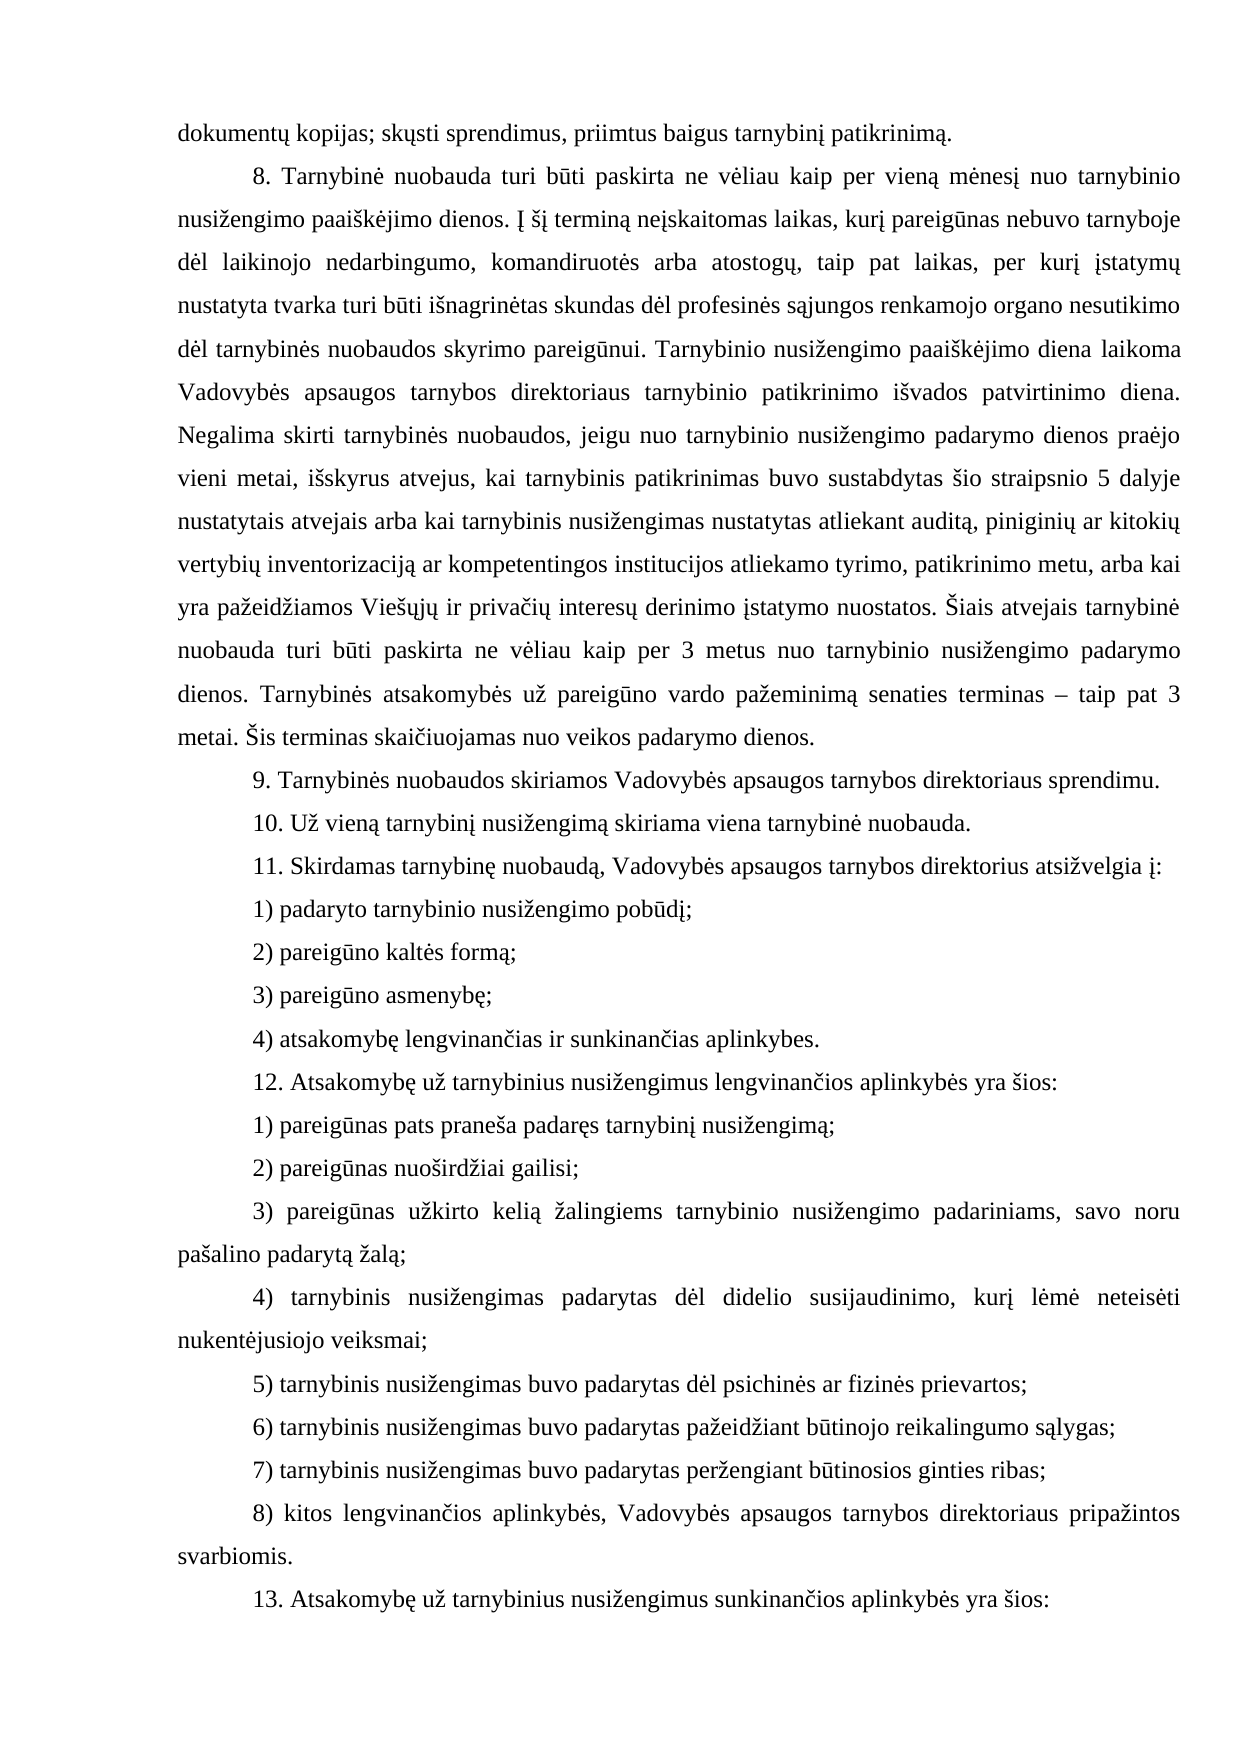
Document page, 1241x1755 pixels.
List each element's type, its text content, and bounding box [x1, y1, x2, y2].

text 9. Tarnybinės nuobaudos skiriamos Vadovybės apsaugos tarnybos direktoriaus sprendimu. [177, 765, 1181, 794]
text 6) tarnybinis nusižengimas buvo padarytas pažeidžiant būtinojo reikalingumo sąlygas; [177, 1412, 1181, 1441]
text 3) pareigūno asmenybę; [177, 981, 1181, 1009]
text 1) padaryto tarnybinio nusižengimo pobūdį; [177, 894, 1181, 923]
text 13. Atsakomybę už tarnybinius nusižengimus sunkinančios aplinkybės yra šios: [177, 1584, 1181, 1613]
text 4) tarnybinis nusižengimas padarytas dėl didelio susijaudinimo, kurį lėmė neteisėti nukentėjusiojo veiksmai; [177, 1282, 1181, 1354]
text 2) pareigūno kaltės formą; [177, 937, 1181, 966]
text 5) tarnybinis nusižengimas buvo padarytas dėl psichinės ar fizinės prievartos; [177, 1369, 1181, 1397]
text 7) tarnybinis nusižengimas buvo padarytas peržengiant būtinosios ginties ribas; [177, 1455, 1181, 1484]
text 1) pareigūnas pats praneša padaręs tarnybinį nusižengimą; [177, 1110, 1181, 1139]
text 10. Už vieną tarnybinį nusižengimą skiriama viena tarnybinė nuobauda. [177, 808, 1181, 837]
text 11. Skirdamas tarnybinę nuobaudą, Vadovybės apsaugos tarnybos direktorius atsižvelgia į: [177, 851, 1181, 880]
text 12. Atsakomybę už tarnybinius nusižengimus lengvinančios aplinkybės yra šios: [177, 1067, 1181, 1096]
text 3) pareigūnas užkirto kelią žalingiems tarnybinio nusižengimo padariniams, savo noru pašalino padarytą žalą; [177, 1196, 1181, 1268]
text 2) pareigūnas nuoširdžiai gailisi; [177, 1153, 1181, 1182]
text 4) atsakomybę lengvinančias ir sunkinančias aplinkybes. [177, 1024, 1181, 1052]
text 8) kitos lengvinančios aplinkybės, Vadovybės apsaugos tarnybos direktoriaus pripažintos svarbiomis. [177, 1498, 1181, 1570]
text dokumentų kopijas; skųsti sprendimus, priimtus baigus tarnybinį patikrinimą. [177, 118, 1181, 147]
text 8. Tarnybinė nuobauda turi būti paskirta ne vėliau kaip per vieną mėnesį nuo tarnybinio nusižengimo paaiškėjimo dienos. Į šį terminą neįskaitomas laikas, kurį pareigūnas nebuvo tarnyboje dėl laikinojo nedarbingumo, komandiruotės arba atostogų, taip pat laikas, per kurį įstatymų nustatyta tvarka turi būti išnagrinėtas skundas dėl profesinės sąjungos renkamojo organo nesutikimo dėl tarnybinės nuobaudos skyrimo pareigūnui. Tarnybinio nusižengimo paaiškėjimo diena laikoma Vadovybės apsaugos tarnybos direktoriaus tarnybinio patikrinimo išvados patvirtinimo diena. Negalima skirti tarnybinės nuobaudos, jeigu nuo tarnybinio nusižengimo padarymo dienos praėjo vieni metai, išskyrus atvejus, kai tarnybinis patikrinimas buvo sustabdytas šio straipsnio 5 dalyje nustatytais atvejais arba kai tarnybinis nusižengimas nustatytas atliekant auditą, piniginių ar kitokių vertybių inventorizaciją ar kompetentingos institucijos atliekamo tyrimo, patikrinimo metu, arba kai yra pažeidžiamos Viešųjų ir privačių interesų derinimo įstatymo nuostatos. Šiais atvejais tarnybinė nuobauda turi būti paskirta ne vėliau kaip per 3 metus nuo tarnybinio nusižengimo padarymo dienos. Tarnybinės atsakomybės už pareigūno vardo pažeminimą senaties terminas – taip pat 3 metai. Šis terminas skaičiuojamas nuo veikos padarymo dienos. [177, 161, 1181, 751]
